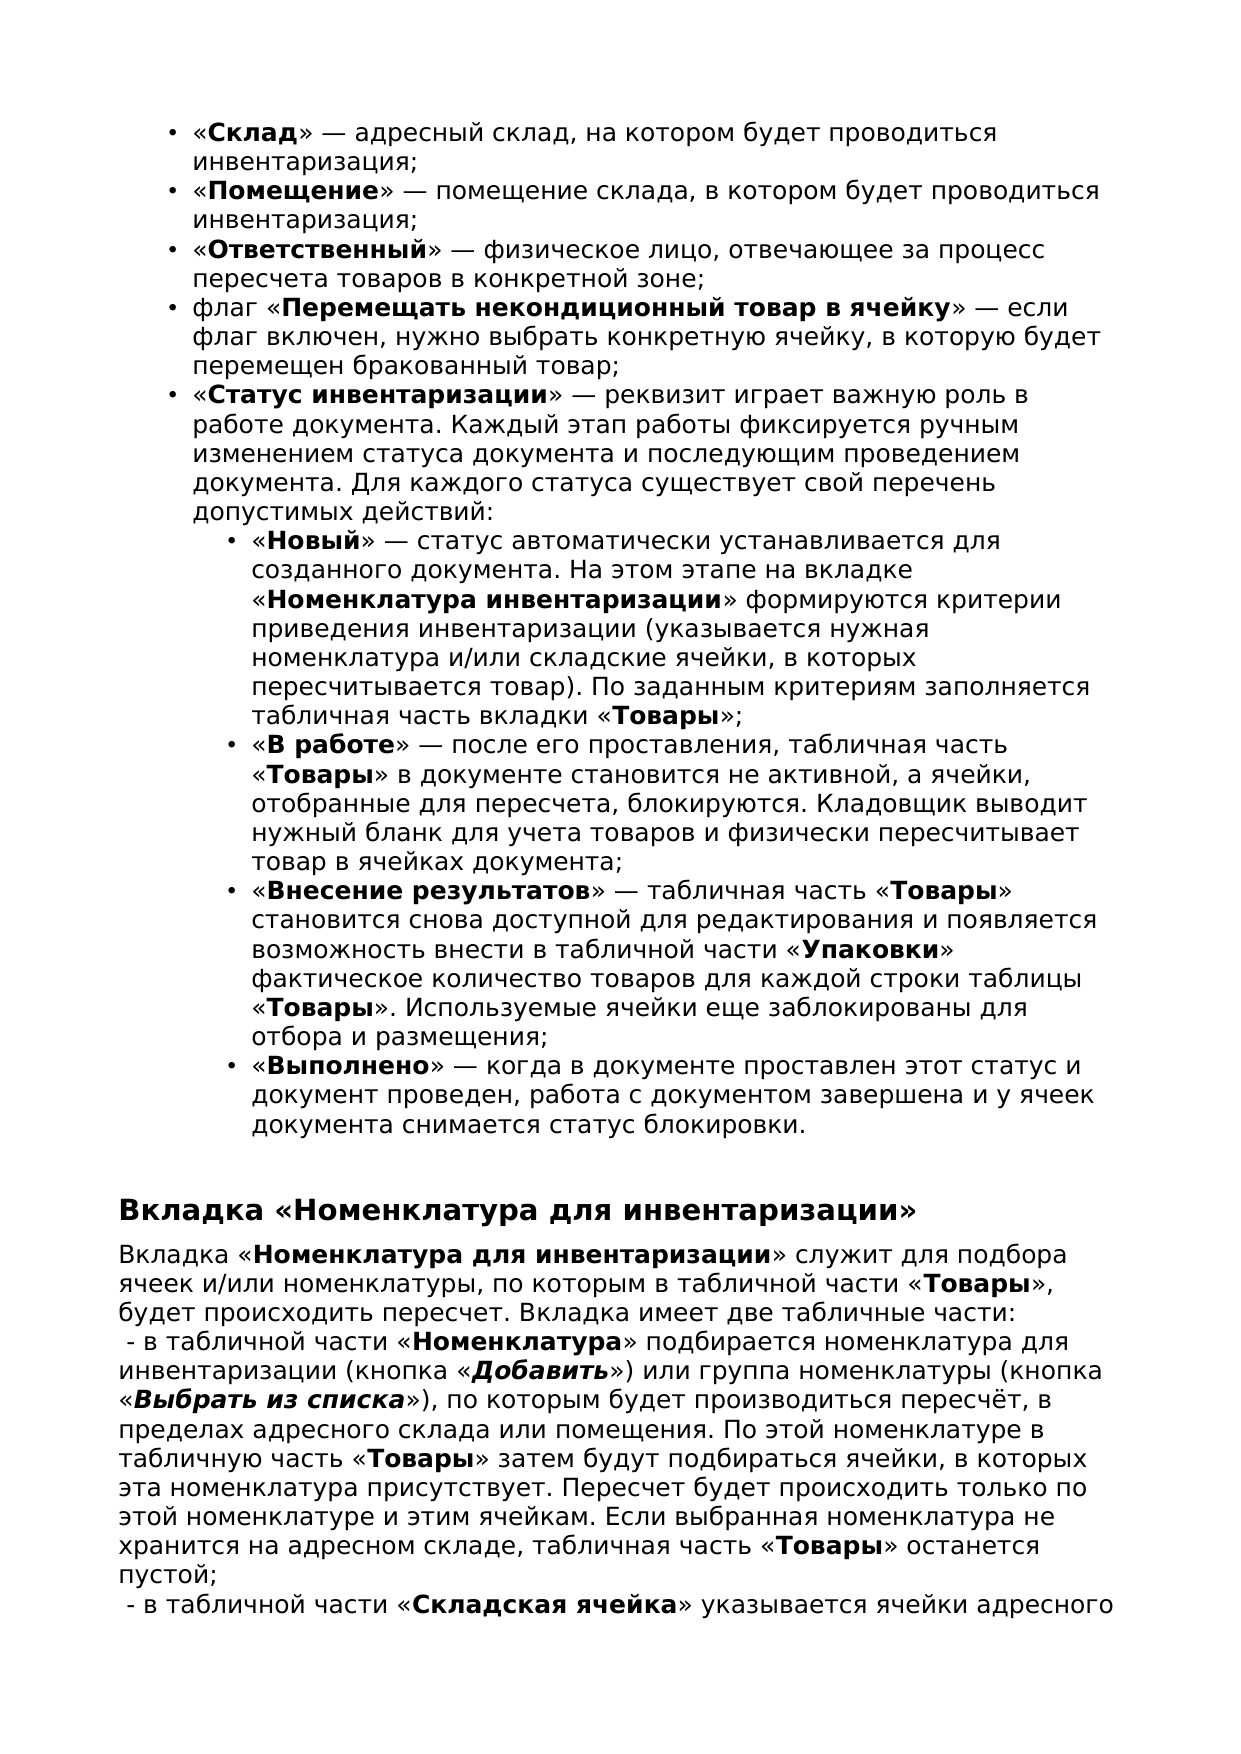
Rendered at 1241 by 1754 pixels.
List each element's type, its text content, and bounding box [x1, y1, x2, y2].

list флаг «Перемещать некондиционный товар в ячейку» — если флаг включен, нужно выбрать конкретную ячейку, в которую будет перемещен бракованный товар; [177, 293, 1122, 381]
list «Ответственный» — физическое лицо, отвечающее за процесс пересчета товаров в конкретной зоне; [177, 235, 1122, 293]
text Вкладка «Номенклатура для инвентаризации» служит для подбора ячеек и/или номенклатуры, по которым в табличной части «Товары», будет происходить пересчет. Вкладка имеет две табличные части: - в табличной части «Номенклатура» подбирается номенклатура для инвентаризации (кнопка «Добавить») или группа номенклатуры (кнопка «Выбрать из списка»), по которым будет производиться пересчёт, в пределах адресного склада или помещения. По этой номенклатуре в табличную часть «Товары» затем будут подбираться ячейки, в которых эта номенклатура присутствует. Пересчет будет происходить только по этой номенклатуре и этим ячейкам. Если выбранная номенклатура не хранится на адресном складе, табличная часть «Товары» останется пустой; - в табличной части «Складская ячейка» указывается ячейки адресного [118, 1240, 1122, 1619]
list «Помещение» — помещение склада, в котором будет проводиться инвентаризация; [177, 176, 1122, 235]
list «Выполнено» — когда в документе проставлен этот статус и документ проведен, работа с документом завершена и у ячеек документа снимается статус блокировки. [236, 1051, 1122, 1139]
list «Склад» — адресный склад, на котором будет проводиться инвентаризация; [177, 118, 1122, 176]
subtitle Вкладка «Номенклатура для инвентаризации» [118, 1193, 1122, 1227]
list «Новый» — статус автоматически устанавливается для созданного документа. На этом этапе на вкладке «Номенклатура инвентаризации» формируются критерии приведения инвентаризации (указывается нужная номенклатура и/или складские ячейки, в которых пересчитывается товар). По заданным критериям заполняется табличная часть вкладки «Товары»; [236, 526, 1122, 731]
list «Внесение результатов» — табличная часть «Товары» становится снова доступной для редактирования и появляется возможность внести в табличной части «Упаковки» фактическое количество товаров для каждой строки таблицы «Товары». Используемые ячейки еще заблокированы для отбора и размещения; [236, 876, 1122, 1051]
list «Статус инвентаризации» — реквизит играет важную роль в работе документа. Каждый этап работы фиксируется ручным изменением статуса документа и последующим проведением документа. Для каждого статуса существует свой перечень допустимых действий: [177, 381, 1122, 526]
list «В работе» — после его проставления, табличная часть «Товары» в документе становится не активной, а ячейки, отобранные для пересчета, блокируются. Кладовщик выводит нужный бланк для учета товаров и физически пересчитывает товар в ячейках документа; [236, 731, 1122, 876]
